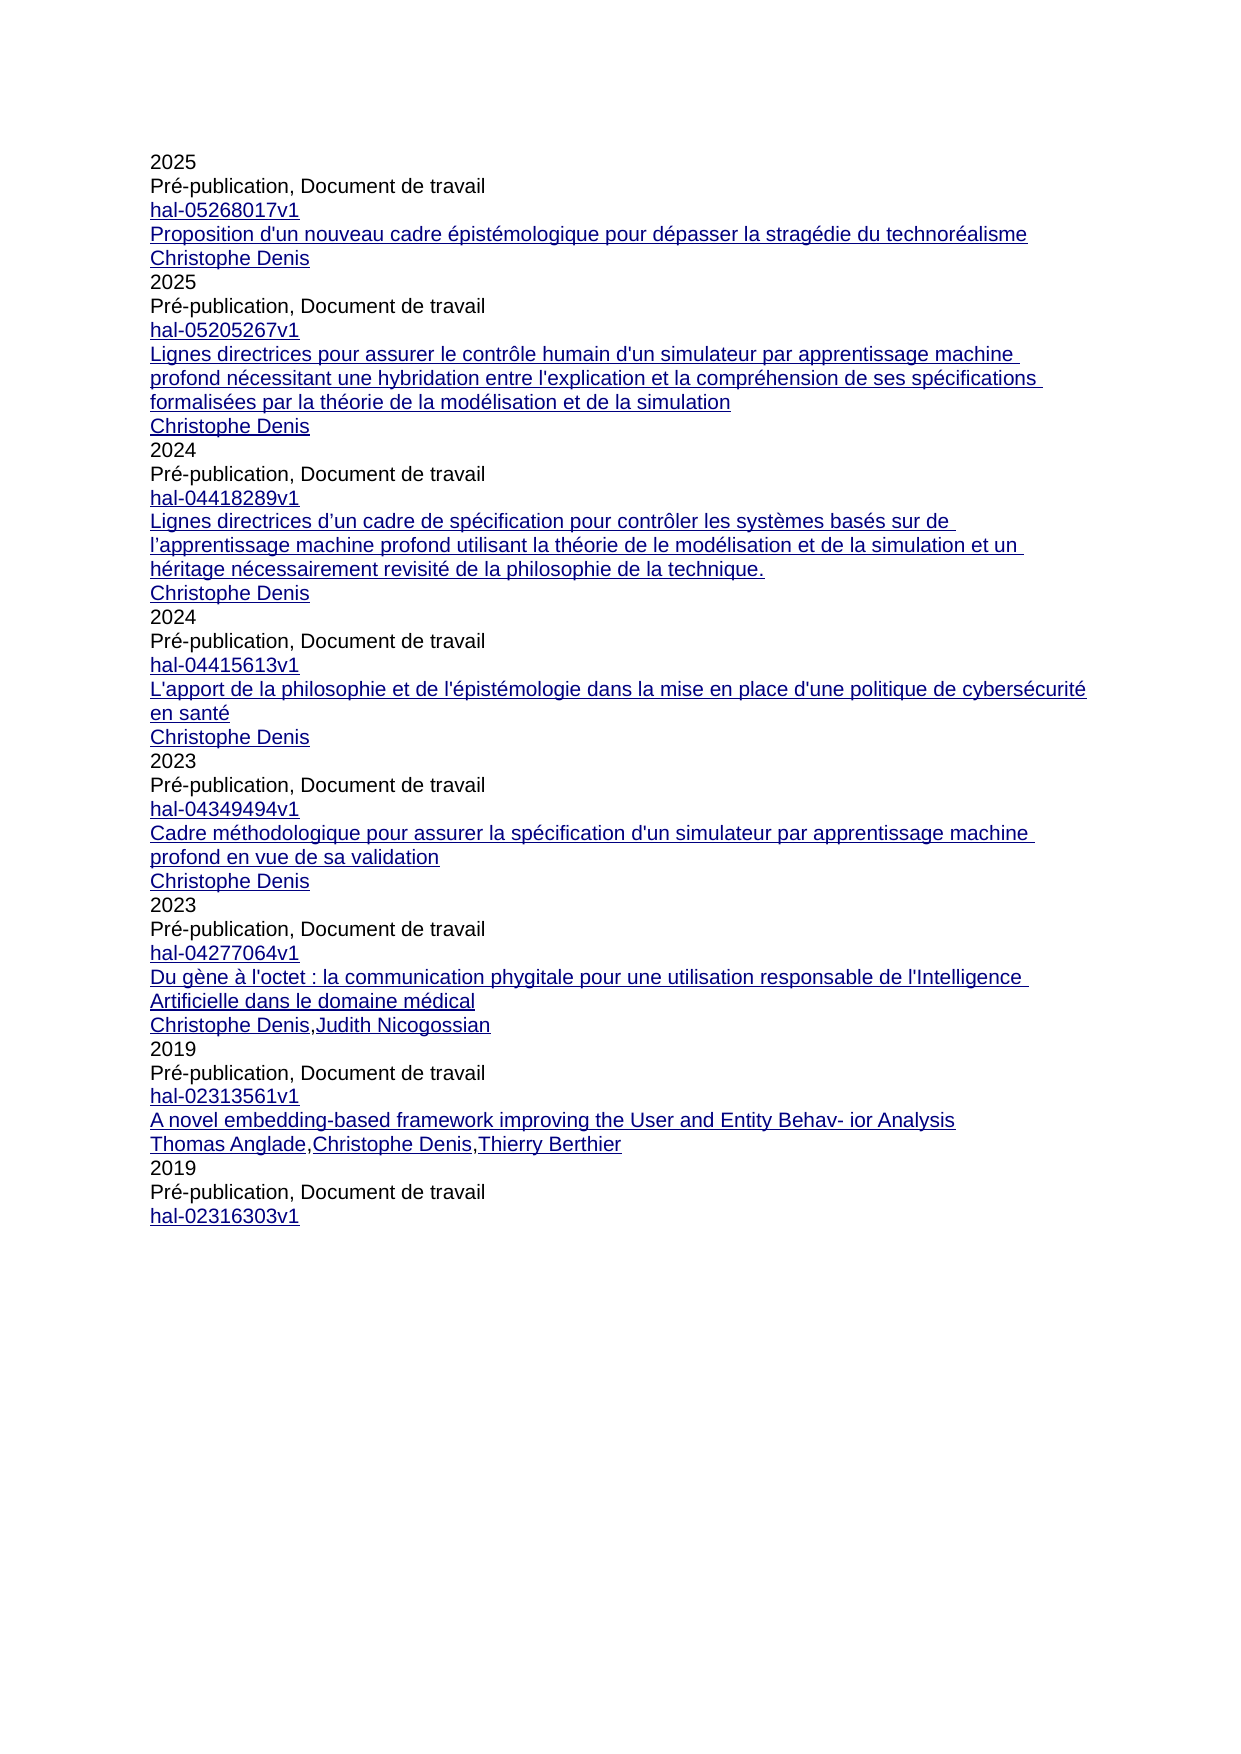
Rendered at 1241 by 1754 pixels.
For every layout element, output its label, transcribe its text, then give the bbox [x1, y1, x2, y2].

table_cell L'apport de la philosophie et de l'épistémologie dans la mise en place d'une politique de cybersécurité en santé Christophe Denis 2023 Pré-publication, Document de travail hal-04349494v1 [150, 677, 1090, 821]
table_cell A novel embedding-based framework improving the User and Entity Behav- ior Analysis Thomas Anglade,Christophe Denis,Thierry Berthier 2019 Pré-publication, Document de travail hal-02316303v1 [150, 1108, 1090, 1228]
table_cell Cadre méthodologique pour assurer la spécification d'un simulateur par apprentissage machine profond en vue de sa validation Christophe Denis 2023 Pré-publication, Document de travail hal-04277064v1 [150, 821, 1090, 964]
table_cell Proposition d'un nouveau cadre épistémologique pour dépasser la stragédie du technoréalisme Christophe Denis 2025 Pré-publication, Document de travail hal-05205267v1 [150, 222, 1090, 342]
table_cell Du gène à l'octet : la communication phygitale pour une utilisation responsable de l'Intelligence Artificielle dans le domaine médical Christophe Denis,Judith Nicogossian 2019 Pré-publication, Document de travail hal-02313561v1 [150, 965, 1090, 1108]
table_cell Lignes directrices d’un cadre de spécification pour contrôler les systèmes basés sur de l’apprentissage machine profond utilisant la théorie de le modélisation et de la simulation et un héritage nécessairement revisité de la philosophie de la technique. Christophe Denis 2024 Pré-publication, Document de travail hal-04415613v1 [150, 509, 1090, 677]
table_cell 2025 Pré-publication, Document de travail hal-05268017v1 [150, 150, 1090, 222]
table_cell Lignes directrices pour assurer le contrôle humain d'un simulateur par apprentissage machine profond nécessitant une hybridation entre l'explication et la compréhension de ses spécifications formalisées par la théorie de la modélisation et de la simulation Christophe Denis 2024 Pré-publication, Document de travail hal-04418289v1 [150, 342, 1090, 509]
